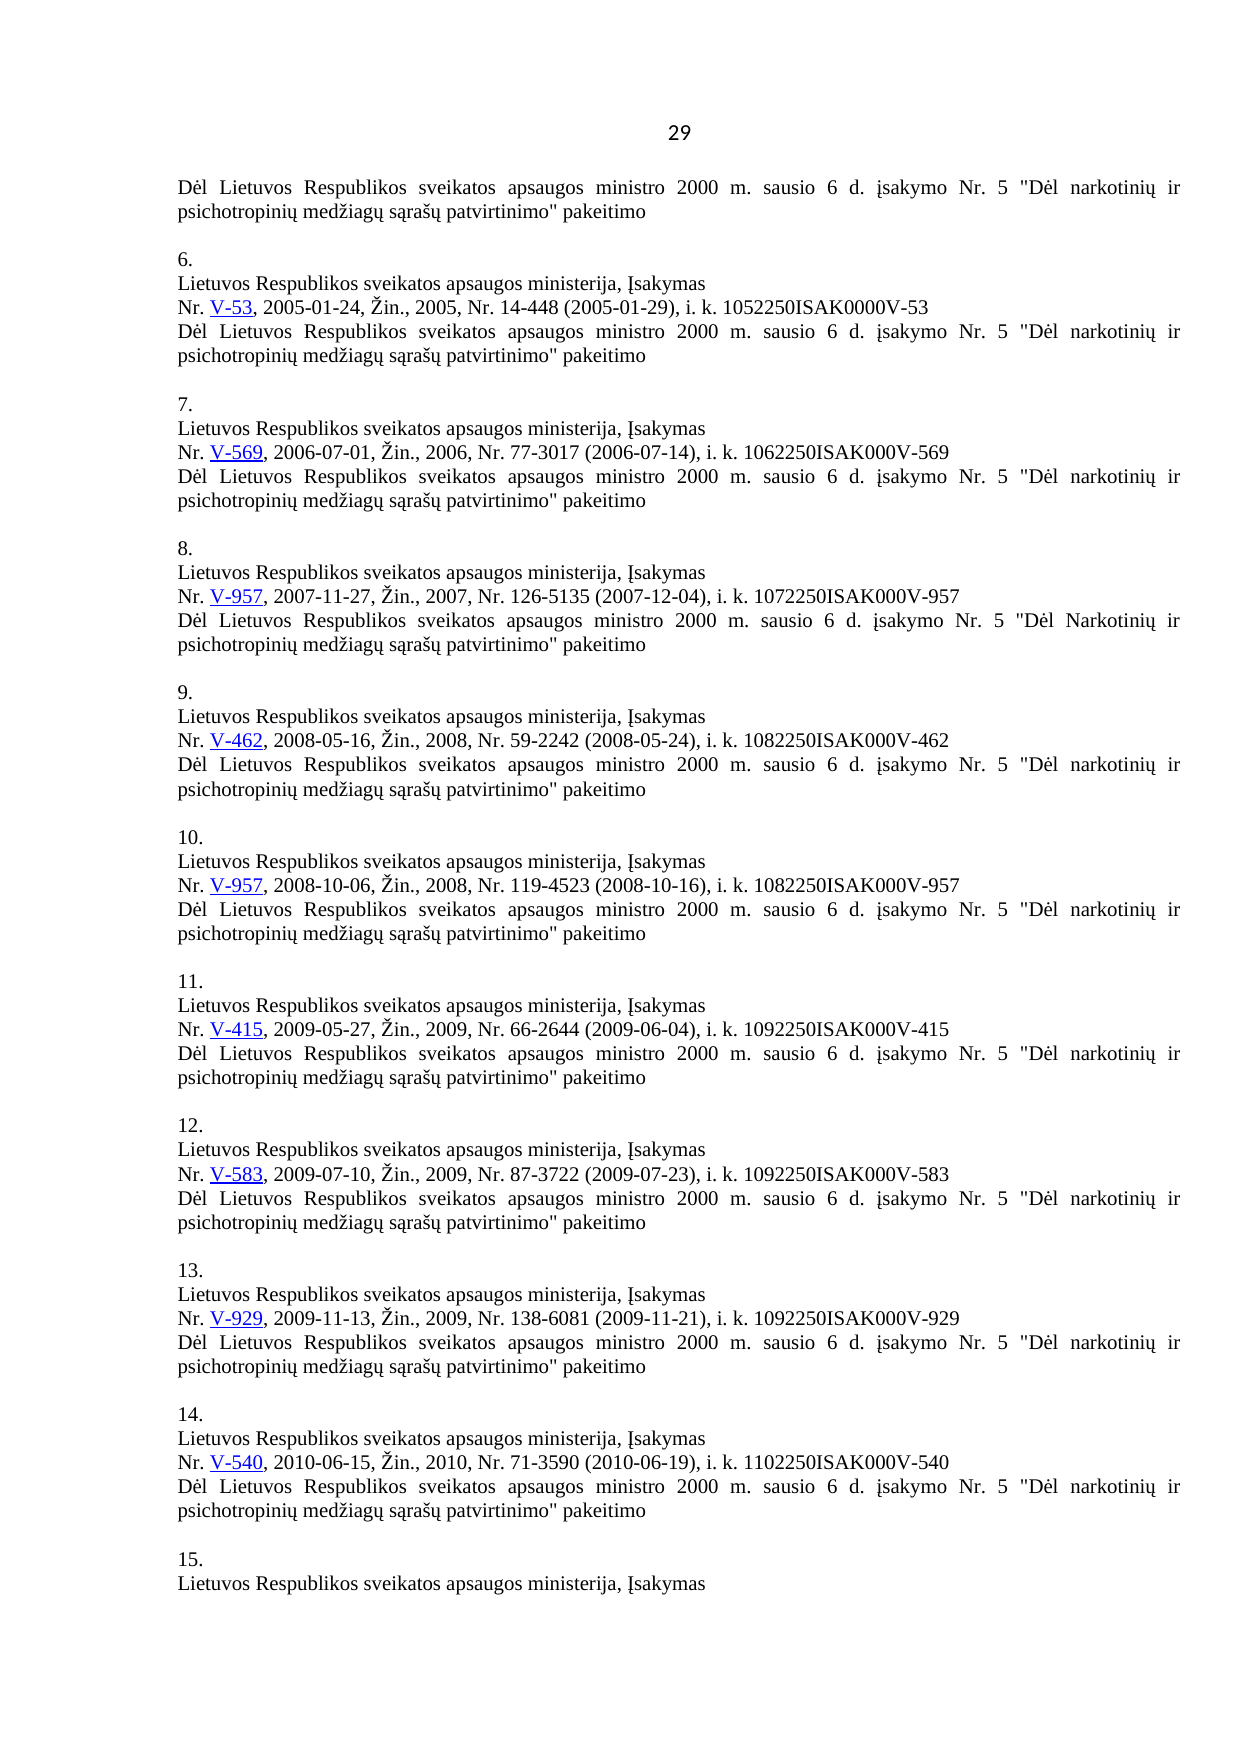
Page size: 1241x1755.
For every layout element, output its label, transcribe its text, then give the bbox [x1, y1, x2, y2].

text Lietuvos Respublikos sveikatos apsaugos ministerija, Įsakymas [177, 560, 1181, 584]
text Nr. V-957, 2008-10-06, Žin., 2008, Nr. 119-4523 (2008-10-16), i. k. 1082250ISAK000V-957 [177, 873, 1181, 897]
text Lietuvos Respublikos sveikatos apsaugos ministerija, Įsakymas [177, 1571, 1181, 1594]
text Lietuvos Respublikos sveikatos apsaugos ministerija, Įsakymas [177, 1426, 1181, 1450]
text Dėl Lietuvos Respublikos sveikatos apsaugos ministro 2000 m. sausio 6 d. įsakymo Nr. 5 "Dėl narkotinių ir psichotropinių medžiagų sąrašų patvirtinimo" pakeitimo [177, 319, 1181, 367]
text Lietuvos Respublikos sveikatos apsaugos ministerija, Įsakymas [177, 1282, 1181, 1306]
text Lietuvos Respublikos sveikatos apsaugos ministerija, Įsakymas [177, 849, 1181, 873]
text Dėl Lietuvos Respublikos sveikatos apsaugos ministro 2000 m. sausio 6 d. įsakymo Nr. 5 "Dėl narkotinių ir psichotropinių medžiagų sąrašų patvirtinimo" pakeitimo [177, 1186, 1181, 1234]
text 9. [177, 680, 1181, 704]
text Lietuvos Respublikos sveikatos apsaugos ministerija, Įsakymas [177, 993, 1181, 1017]
text Dėl Lietuvos Respublikos sveikatos apsaugos ministro 2000 m. sausio 6 d. įsakymo Nr. 5 "Dėl narkotinių ir psichotropinių medžiagų sąrašų patvirtinimo" pakeitimo [177, 752, 1181, 801]
text 7. [177, 391, 1181, 416]
text Nr. V-957, 2007-11-27, Žin., 2007, Nr. 126-5135 (2007-12-04), i. k. 1072250ISAK000V-957 [177, 584, 1181, 608]
text Nr. V-415, 2009-05-27, Žin., 2009, Nr. 66-2644 (2009-06-04), i. k. 1092250ISAK000V-415 [177, 1017, 1181, 1041]
text 10. [177, 824, 1181, 849]
text Nr. V-569, 2006-07-01, Žin., 2006, Nr. 77-3017 (2006-07-14), i. k. 1062250ISAK000V-569 [177, 439, 1181, 464]
text Dėl Lietuvos Respublikos sveikatos apsaugos ministro 2000 m. sausio 6 d. įsakymo Nr. 5 "Dėl narkotinių ir psichotropinių medžiagų sąrašų patvirtinimo" pakeitimo [177, 175, 1181, 223]
text 14. [177, 1402, 1181, 1426]
text Nr. V-929, 2009-11-13, Žin., 2009, Nr. 138-6081 (2009-11-21), i. k. 1092250ISAK000V-929 [177, 1306, 1181, 1330]
text 11. [177, 969, 1181, 993]
text Dėl Lietuvos Respublikos sveikatos apsaugos ministro 2000 m. sausio 6 d. įsakymo Nr. 5 "Dėl narkotinių ir psichotropinių medžiagų sąrašų patvirtinimo" pakeitimo [177, 1474, 1181, 1522]
text Lietuvos Respublikos sveikatos apsaugos ministerija, Įsakymas [177, 416, 1181, 439]
text 8. [177, 536, 1181, 560]
text 13. [177, 1258, 1181, 1282]
text Lietuvos Respublikos sveikatos apsaugos ministerija, Įsakymas [177, 704, 1181, 728]
text 12. [177, 1113, 1181, 1137]
text Dėl Lietuvos Respublikos sveikatos apsaugos ministro 2000 m. sausio 6 d. įsakymo Nr. 5 "Dėl narkotinių ir psichotropinių medžiagų sąrašų patvirtinimo" pakeitimo [177, 897, 1181, 945]
text Dėl Lietuvos Respublikos sveikatos apsaugos ministro 2000 m. sausio 6 d. įsakymo Nr. 5 "Dėl narkotinių ir psichotropinių medžiagų sąrašų patvirtinimo" pakeitimo [177, 464, 1181, 512]
text Nr. V-583, 2009-07-10, Žin., 2009, Nr. 87-3722 (2009-07-23), i. k. 1092250ISAK000V-583 [177, 1161, 1181, 1186]
text 6. [177, 247, 1181, 271]
text Nr. V-540, 2010-06-15, Žin., 2010, Nr. 71-3590 (2010-06-19), i. k. 1102250ISAK000V-540 [177, 1450, 1181, 1474]
text 15. [177, 1546, 1181, 1571]
text Lietuvos Respublikos sveikatos apsaugos ministerija, Įsakymas [177, 1137, 1181, 1161]
text Nr. V-462, 2008-05-16, Žin., 2008, Nr. 59-2242 (2008-05-24), i. k. 1082250ISAK000V-462 [177, 728, 1181, 752]
text Lietuvos Respublikos sveikatos apsaugos ministerija, Įsakymas [177, 271, 1181, 295]
text Dėl Lietuvos Respublikos sveikatos apsaugos ministro 2000 m. sausio 6 d. įsakymo Nr. 5 "Dėl narkotinių ir psichotropinių medžiagų sąrašų patvirtinimo" pakeitimo [177, 1041, 1181, 1089]
text Dėl Lietuvos Respublikos sveikatos apsaugos ministro 2000 m. sausio 6 d. įsakymo Nr. 5 "Dėl Narkotinių ir psichotropinių medžiagų sąrašų patvirtinimo" pakeitimo [177, 608, 1181, 656]
text Dėl Lietuvos Respublikos sveikatos apsaugos ministro 2000 m. sausio 6 d. įsakymo Nr. 5 "Dėl narkotinių ir psichotropinių medžiagų sąrašų patvirtinimo" pakeitimo [177, 1330, 1181, 1378]
text Nr. V-53, 2005-01-24, Žin., 2005, Nr. 14-448 (2005-01-29), i. k. 1052250ISAK0000V-53 [177, 295, 1181, 319]
